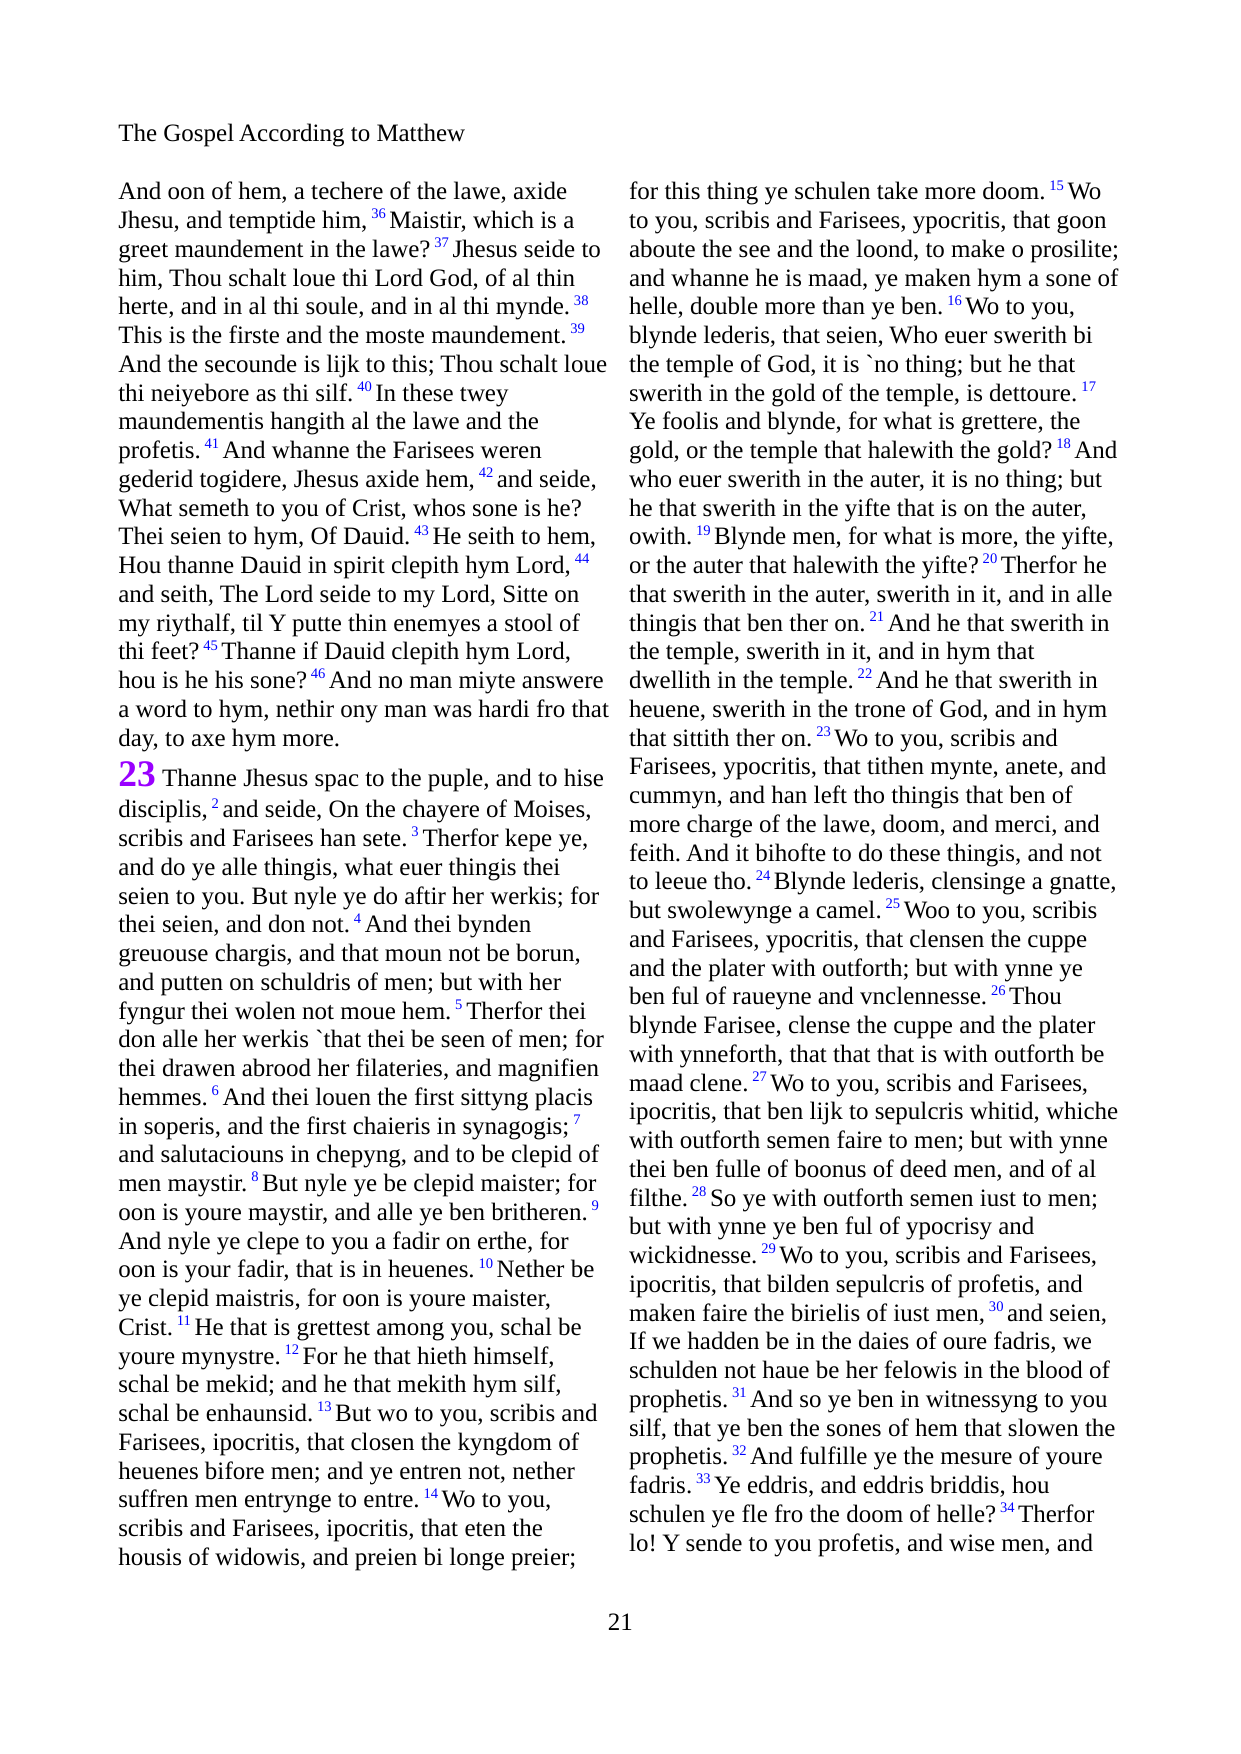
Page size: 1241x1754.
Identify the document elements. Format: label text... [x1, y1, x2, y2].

text And oon of hem, a techere of the lawe, axide Jhesu, and temptide him, 36 Maistir, which is a greet maundement in the lawe? 37 Jhesus seide to him, Thou schalt loue thi Lord God, of al thin herte, and in al thi soule, and in al thi mynde. 38 This is the firste and the moste maundement. 39 And the secounde is lijk to this; Thou schalt loue thi neiyebore as thi silf. 40 In these twey maundementis hangith al the lawe and the profetis. 41 And whanne the Farisees weren gederid togidere, Jhesus axide hem, 42 and seide, What semeth to you of Crist, whos sone is he? Thei seien to hym, Of Dauid. 43 He seith to hem, Hou thanne Dauid in spirit clepith hym Lord, 44 and seith, The Lord seide to my Lord, Sitte on my riythalf, til Y putte thin enemyes a stool of thi feet? 45 Thanne if Dauid clepith hym Lord, hou is he his sone? 46 And no man miyte answere a word to hym, nethir ony man was hardi fro that day, to axe hym more. [118, 176, 611, 751]
text for this thing ye schulen take more doom. 15 Wo to you, scribis and Farisees, ypocritis, that goon aboute the see and the loond, to make o prosilite; and whanne he is maad, ye maken hym a sone of helle, double more than ye ben. 16 Wo to you, blynde lederis, that seien, Who euer swerith bi the temple of God, it is `no thing; but he that swerith in the gold of the temple, is dettoure. 17 Ye foolis and blynde, for what is grettere, the gold, or the temple that halewith the gold? 18 And who euer swerith in the auter, it is no thing; but he that swerith in the yifte that is on the auter, owith. 19 Blynde men, for what is more, the yifte, or the auter that halewith the yifte? 20 Therfor he that swerith in the auter, swerith in it, and in alle thingis that ben ther on. 21 And he that swerith in the temple, swerith in it, and in hym that dwellith in the temple. 22 And he that swerith in heuene, swerith in the trone of God, and in hym that sittith ther on. 23 Wo to you, scribis and Farisees, ypocritis, that tithen mynte, anete, and cummyn, and han left tho thingis that ben of more charge of the lawe, doom, and merci, and feith. And it bihofte to do these thingis, and not to leeue tho. 24 Blynde lederis, clensinge a gnatte, but swolewynge a camel. 25 Woo to you, scribis and Farisees, ypocritis, that clensen the cuppe and the plater with outforth; but with ynne ye ben ful of raueyne and vnclennesse. 26 Thou blynde Farisee, clense the cuppe and the plater with ynneforth, that that that is with outforth be maad clene. 27 Wo to you, scribis and Farisees, ipocritis, that ben lijk to sepulcris whitid, whiche with outforth semen faire to men; but with ynne thei ben fulle of boonus of deed men, and of al filthe. 28 So ye with outforth semen iust to men; but with ynne ye ben ful of ypocrisy and wickidnesse. 29 Wo to you, scribis and Farisees, ipocritis, that bilden sepulcris of profetis, and maken faire the birielis of iust men, 30 and seien, If we hadden be in the daies of oure fadris, we schulden not haue be her felowis in the blood of prophetis. 31 And so ye ben in witnessyng to you silf, that ye ben the sones of hem that slowen the prophetis. 32 And fulfille ye the mesure of youre fadris. 33 Ye eddris, and eddris briddis, hou schulen ye fle fro the doom of helle? 34 Therfor lo! Y sende to you profetis, and wise men, and [629, 176, 1122, 1556]
text 23 Thanne Jhesus spac to the puple, and to hise disciplis, 2 and seide, On the chayere of Moises, scribis and Farisees han sete. 3 Therfor kepe ye, and do ye alle thingis, what euer thingis thei seien to you. But nyle ye do aftir her werkis; for thei seien, and don not. 4 And thei bynden greuouse chargis, and that moun not be borun, and putten on schuldris of men; but with her fyngur thei wolen not moue hem. 5 Therfor thei don alle her werkis `that thei be seen of men; for thei drawen abrood her filateries, and magnifien hemmes. 6 And thei louen the first sittyng placis in soperis, and the first chaieris in synagogis; 7 and salutaciouns in chepyng, and to be clepid of men maystir. 8 But nyle ye be clepid maister; for oon is youre maystir, and alle ye ben britheren. 9 And nyle ye clepe to you a fadir on erthe, for oon is your fadir, that is in heuenes. 10 Nether be ye clepid maistris, for oon is youre maister, Crist. 11 He that is grettest among you, schal be youre mynystre. 12 For he that hieth himself, schal be mekid; and he that mekith hym silf, schal be enhaunsid. 13 But wo to you, scribis and Farisees, ipocritis, that closen the kyngdom of heuenes bifore men; and ye entren not, nether suffren men entrynge to entre. 14 Wo to you, scribis and Farisees, ipocritis, that eten the housis of widowis, and preien bi longe preier; [118, 751, 611, 1571]
